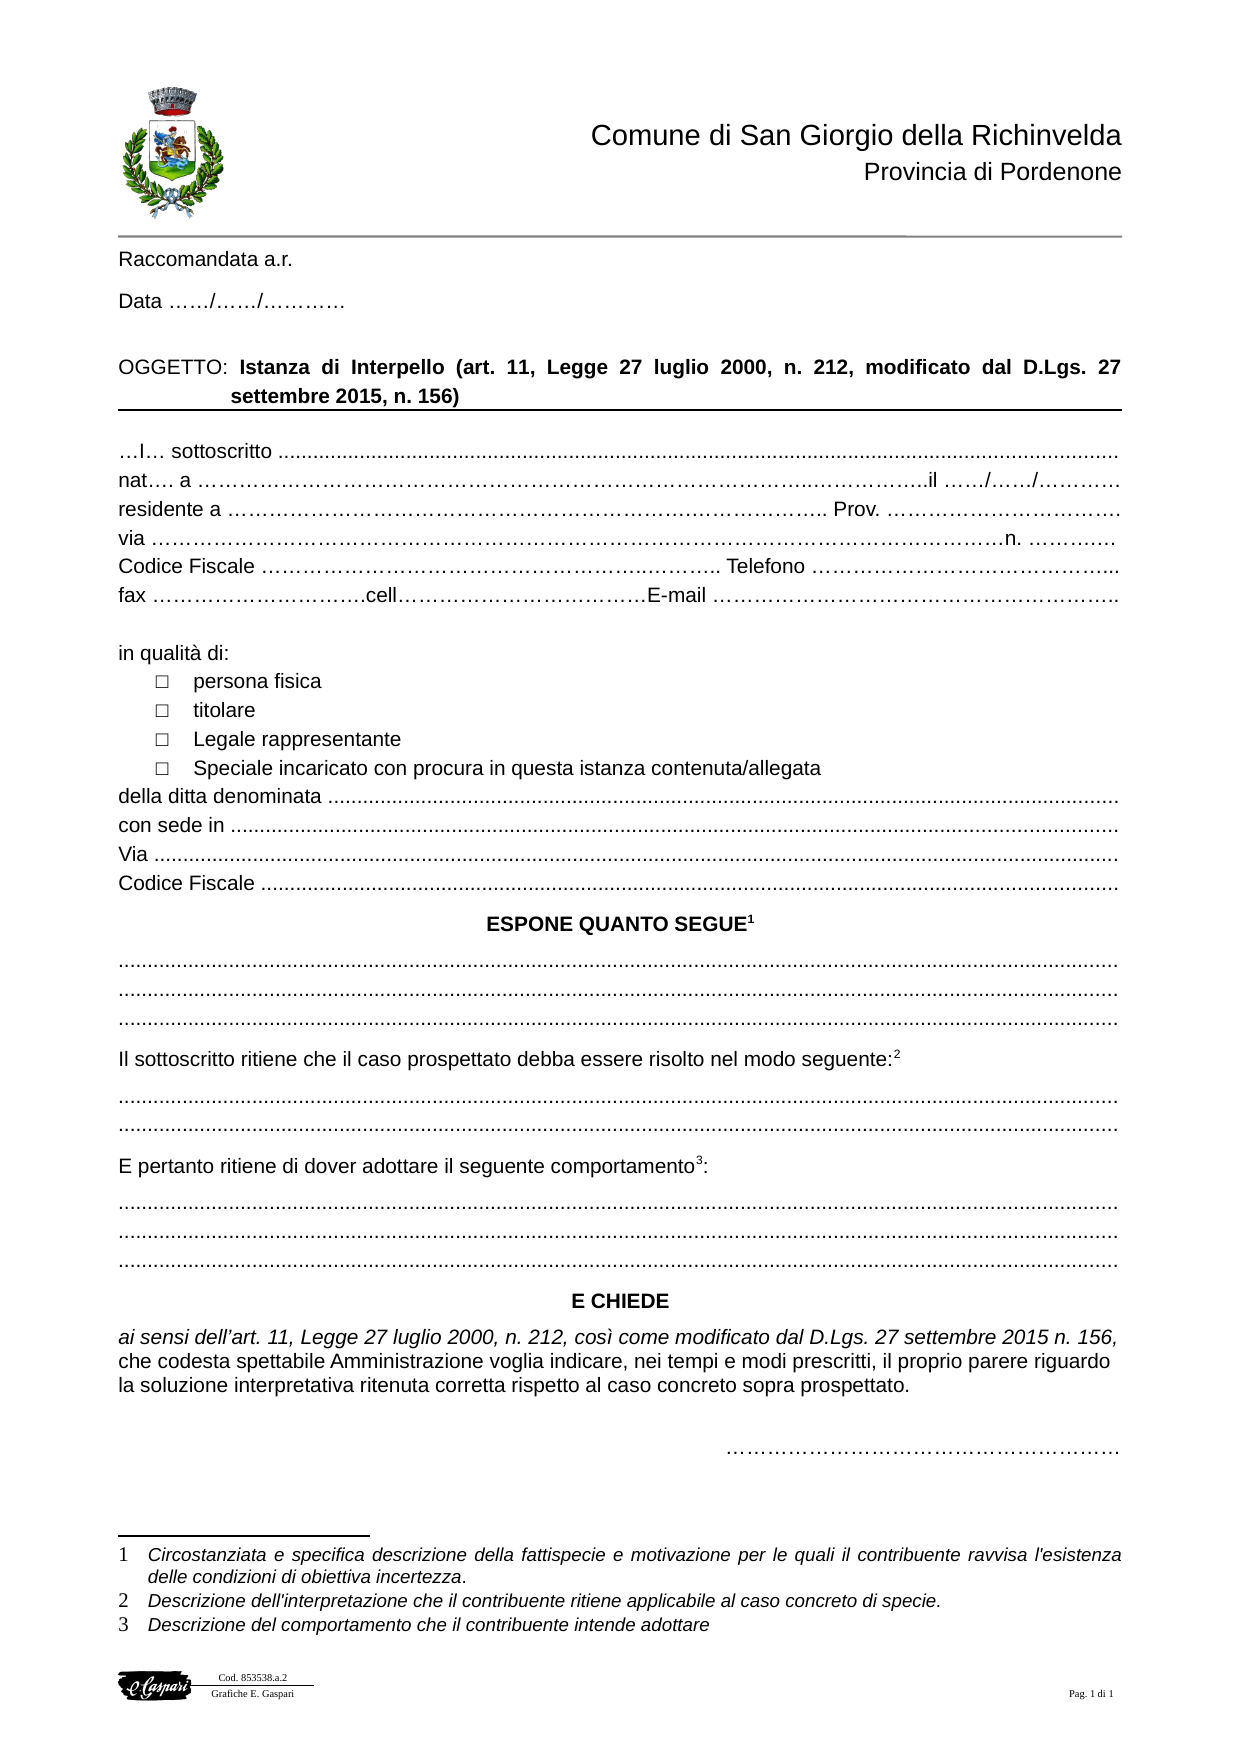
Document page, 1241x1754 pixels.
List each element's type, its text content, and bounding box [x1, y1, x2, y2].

text Il sottoscritto ritiene che il caso prospettato debba essere risolto nel modo seguente: [118, 1047, 1122, 1071]
list persona fisica [156, 669, 1122, 693]
text OGGETTO: Istanza di Interpello (art. 11, Legge 27 luglio 2000, n. 212, modificato dal D.Lgs. 27 settembre 2015, n. 156) [118, 355, 1122, 409]
text della ditta denominata [118, 784, 1122, 808]
text via ……………………………………………………………………………………………………………n. ……….… [118, 526, 1122, 549]
text Codice Fiscale [118, 871, 1122, 894]
text E pertanto ritiene di dover adottare il seguente comportamento: [118, 1153, 1122, 1177]
list Speciale incaricato con procura in questa istanza contenuta/allegata [156, 756, 1122, 779]
text con sede in [118, 813, 1122, 837]
picture [117, 1670, 192, 1701]
picture [122, 87, 224, 219]
text ESPONE QUANTO SEGUE [118, 912, 1122, 936]
text Descrizione del comportamento che il contribuente intende adottare [118, 1612, 1122, 1636]
list titolare [156, 698, 1122, 722]
text Codice Fiscale ………………………………………………..……….. Telefono ……………………………………... [118, 554, 1122, 578]
list Legale rappresentante [156, 727, 1122, 751]
text Data ……/……/………… [118, 288, 1122, 312]
text …I… sottoscritto [118, 439, 1122, 463]
text Provincia di Pordenone [224, 157, 1122, 185]
text residente a ………………………………………………………….……………….. Prov. ……………………………. [118, 497, 1122, 521]
text Raccomandata a.r. [118, 247, 1122, 271]
text ………………………………………………… [723, 1434, 1122, 1458]
text in qualità di: [118, 641, 1122, 664]
text Descrizione dell'interpretazione che il contribuente ritiene applicabile al caso concreto di specie. [118, 1588, 1122, 1612]
text ai sensi dell’art. 11, Legge 27 luglio 2000, n. 212, così come modificato dal D.Lgs. 27 settembre 2015 n. 156, che codesta spettabile Amministrazione voglia indicare, nei tempi e modi prescritti, il proprio parere riguardo la soluzione interpretativa ritenuta corretta rispetto al caso concreto sopra prospettato. [118, 1325, 1122, 1397]
text Via [118, 842, 1122, 866]
text Comune di San Giorgio della Richinvelda [224, 118, 1122, 152]
text Circostanziata e specifica descrizione della fattispecie e motivazione per le quali il contribuente ravvisa l'esistenza delle condizioni di obiettiva incertezza. [118, 1542, 1122, 1588]
text nat…. a ……………………………………………………………………………..……………..il ……/……/………… [118, 468, 1122, 492]
text E CHIEDE [118, 1289, 1122, 1313]
text fax ………………………….cell………………………………E-mail ………………………………………………….. [118, 583, 1122, 607]
